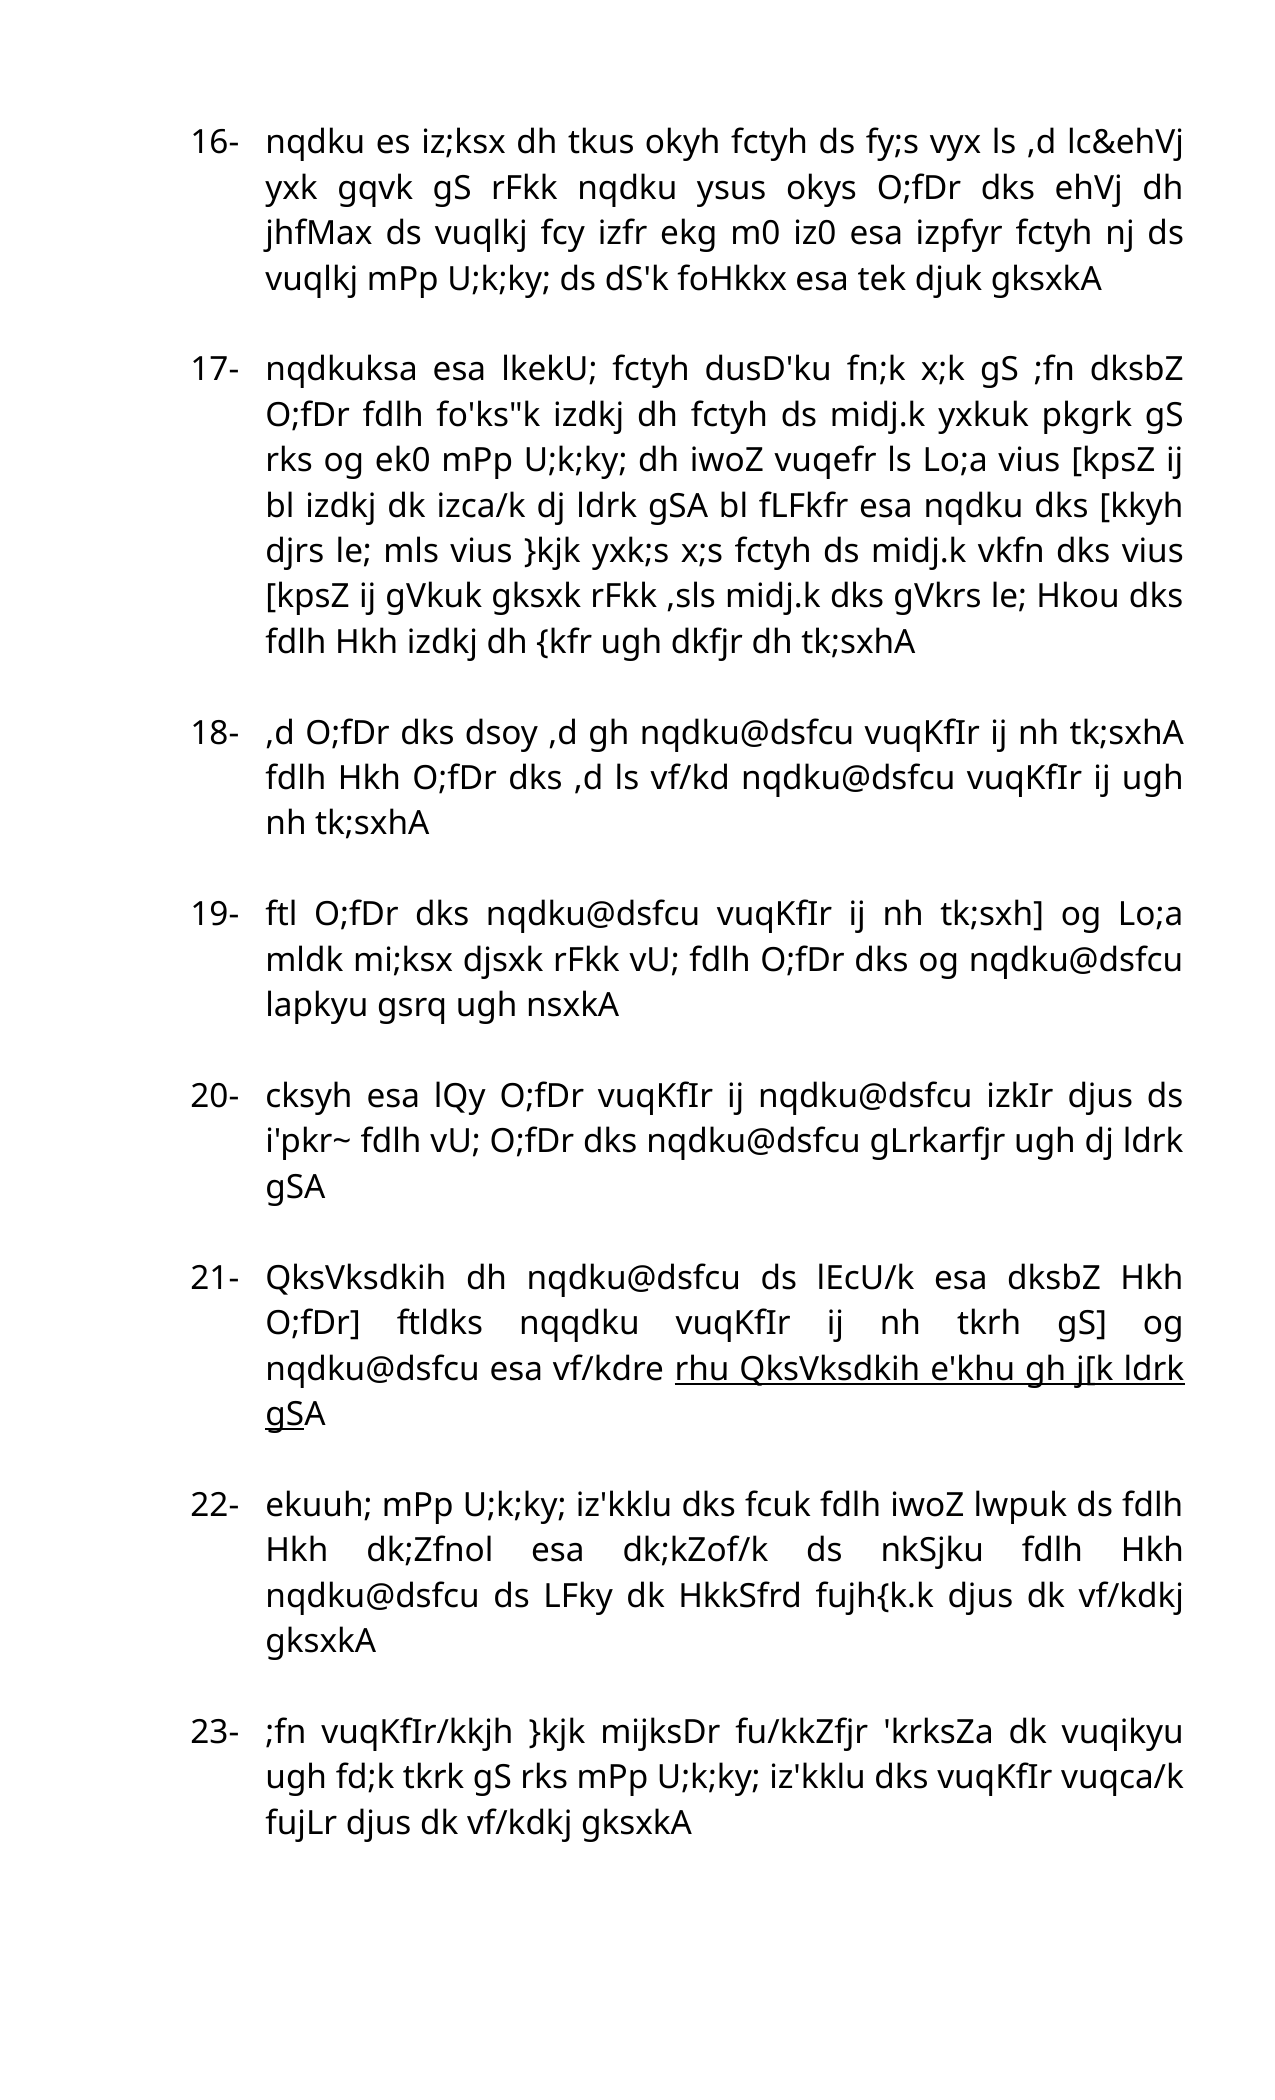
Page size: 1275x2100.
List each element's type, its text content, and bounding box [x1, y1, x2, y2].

text 21- QksVksdkih dh nqdku@dsfcu ds lEcU/k esa dksbZ Hkh O;fDr] ftldks nqqdku vuqKfIr ij nh tkrh gS] og nqdku@dsfcu esa vf/kdre rhu QksVksdkih e'khu gh j[k ldrk gSA [190, 1253, 1185, 1435]
text 16- nqdku es iz;ksx dh tkus okyh fctyh ds fy;s vyx ls ,d lc&ehVj yxk gqvk gS rFkk nqdku ysus okys O;fDr dks ehVj dh jhfMax ds vuqlkj fcy izfr ekg m0 iz0 esa izpfyr fctyh nj ds vuqlkj mPp U;k;ky; ds dS'k foHkkx esa tek djuk gksxkA [190, 118, 1185, 300]
text 22- ekuuh; mPp U;k;ky; iz'kklu dks fcuk fdlh iwoZ lwpuk ds fdlh Hkh dk;Zfnol esa dk;kZof/k ds nkSjku fdlh Hkh nqdku@dsfcu ds LFky dk HkkSfrd fujh{k.k djus dk vf/kdkj gksxkA [190, 1481, 1185, 1662]
text 20- cksyh esa lQy O;fDr vuqKfIr ij nqdku@dsfcu izkIr djus ds i'pkr~ fdlh vU; O;fDr dks nqdku@dsfcu gLrkarfjr ugh dj ldrk gSA [190, 1072, 1185, 1208]
text 17- nqdkuksa esa lkekU; fctyh dusD'ku fn;k x;k gS ;fn dksbZ O;fDr fdlh fo'ks"k izdkj dh fctyh ds midj.k yxkuk pkgrk gS rks og ek0 mPp U;k;ky; dh iwoZ vuqefr ls Lo;a vius [kpsZ ij bl izdkj dk izca/k dj ldrk gSA bl fLFkfr esa nqdku dks [kkyh djrs le; mls vius }kjk yxk;s x;s fctyh ds midj.k vkfn dks vius [kpsZ ij gVkuk gksxk rFkk ,sls midj.k dks gVkrs le; Hkou dks fdlh Hkh izdkj dh {kfr ugh dkfjr dh tk;sxhA [190, 345, 1185, 663]
text 18- ,d O;fDr dks dsoy ,d gh nqdku@dsfcu vuqKfIr ij nh tk;sxhA fdlh Hkh O;fDr dks ,d ls vf/kd nqdku@dsfcu vuqKfIr ij ugh nh tk;sxhA [190, 708, 1185, 845]
text 19- ftl O;fDr dks nqdku@dsfcu vuqKfIr ij nh tk;sxh] og Lo;a mldk mi;ksx djsxk rFkk vU; fdlh O;fDr dks og nqdku@dsfcu lapkyu gsrq ugh nsxkA [190, 890, 1185, 1026]
text 23- ;fn vuqKfIr/kkjh }kjk mijksDr fu/kkZfjr 'krksZa dk vuqikyu ugh fd;k tkrk gS rks mPp U;k;ky; iz'kklu dks vuqKfIr vuqca/k fujLr djus dk vf/kdkj gksxkA [190, 1708, 1185, 1844]
